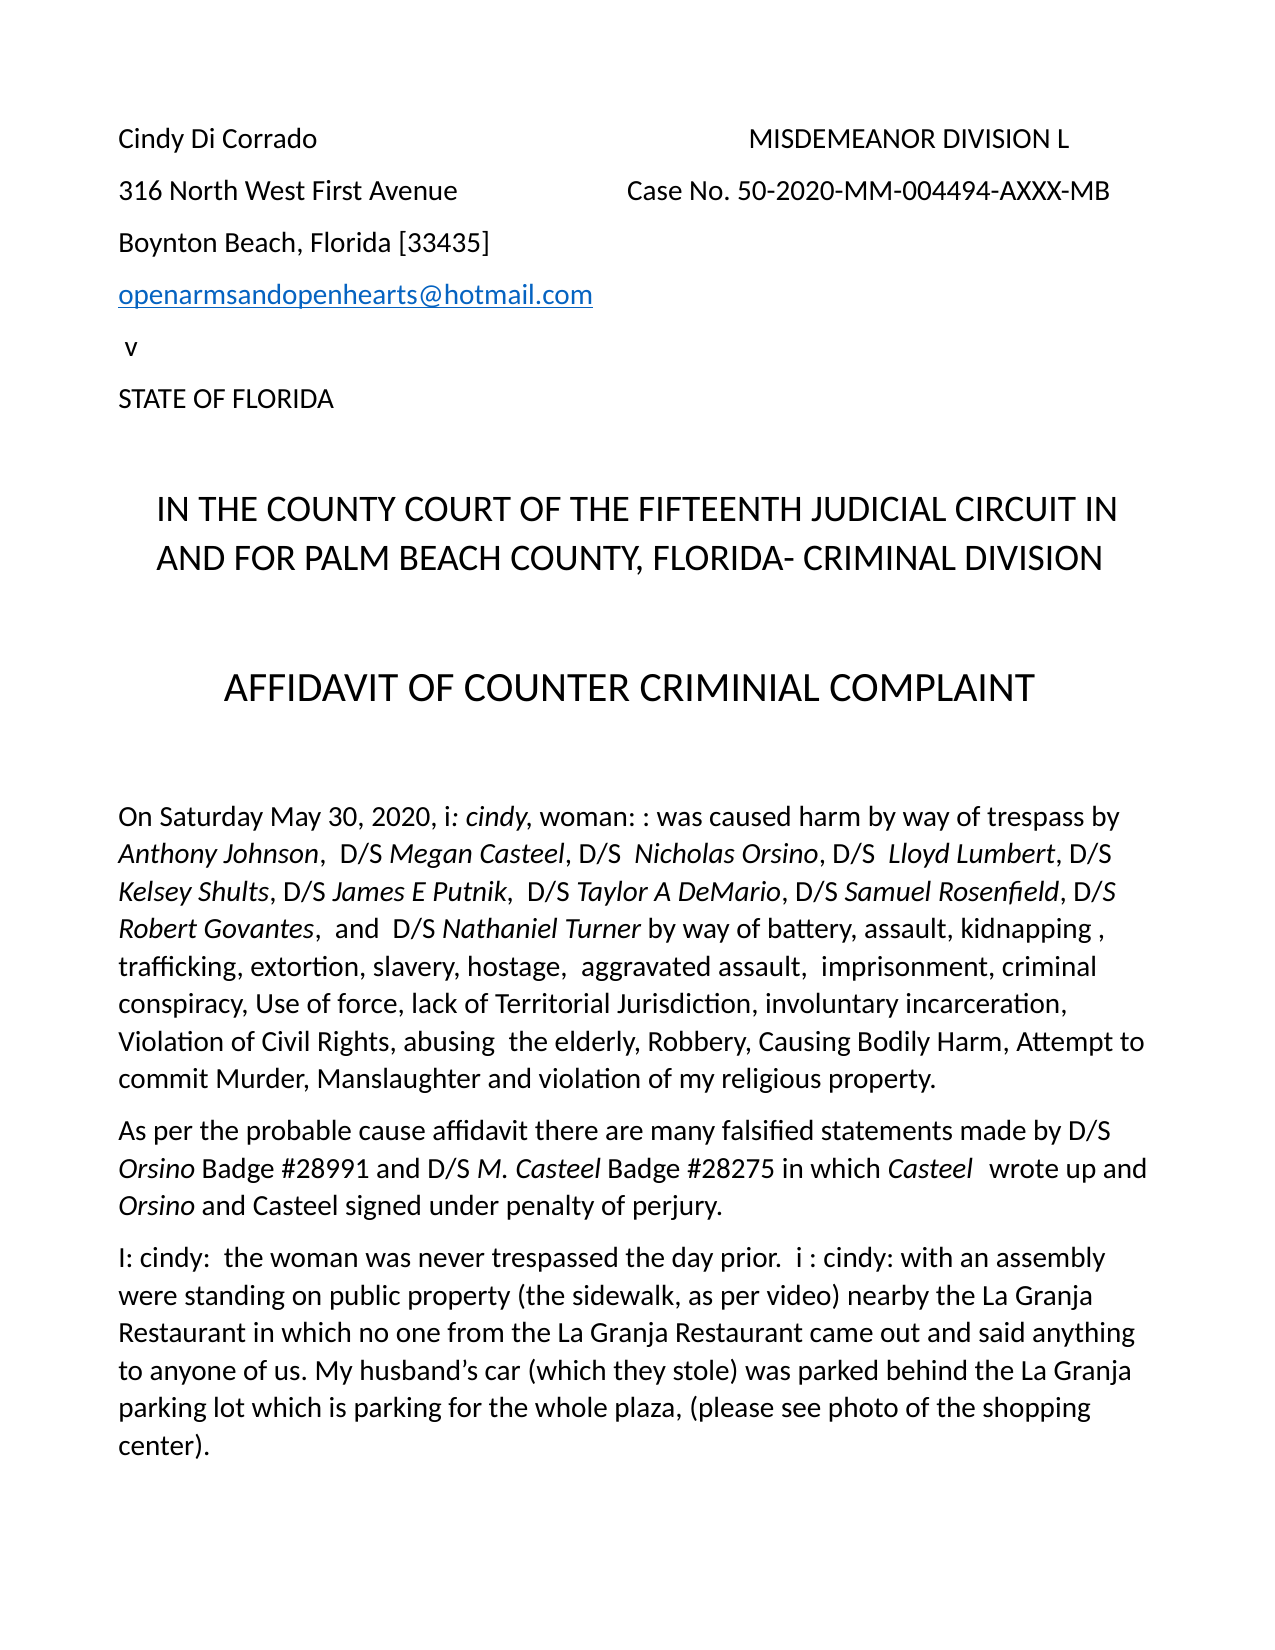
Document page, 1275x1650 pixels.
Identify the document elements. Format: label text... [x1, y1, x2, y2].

text openarmsandopenhearts@hotmail.com [118, 274, 1157, 312]
text IN THE COUNTY COURT OF THE FIFTEENTH JUDICIAL CIRCUIT IN AND FOR PALM BEACH COUNTY, FLORIDA- CRIMINAL DIVISION [118, 483, 1157, 579]
text v [118, 326, 1157, 364]
text STATE OF FLORIDA [118, 378, 1157, 416]
text Cindy Di Corrado MISDEMEANOR DIVISION L [118, 118, 1157, 156]
text AFFIDAVIT OF COUNTER CRIMINIAL COMPLAINT [118, 657, 1157, 712]
text Boynton Beach, Florida [33435] [118, 222, 1157, 260]
text On Saturday May 30, 2020, i: cindy, woman: : was caused harm by way of trespass by Anthony Johnson, D/S Megan Casteel, D/S Nicholas Orsino, D/S Lloyd Lumbert, D/S Kelsey Shults, D/S James E Putnik, D/S Taylor A DeMario, D/S Samuel Rosenfield, D/S Robert Govantes, and D/S Nathaniel Turner by way of battery, assault, kidnapping , trafficking, extortion, slavery, hostage, aggravated assault, imprisonment, criminal conspiracy, Use of force, lack of Territorial Jurisdiction, involuntary incarceration, Violation of Civil Rights, abusing the elderly, Robbery, Causing Bodily Harm, Attempt to commit Murder, Manslaughter and violation of my religious property. [118, 796, 1157, 1096]
text As per the probable cause affidavit there are many falsified statements made by D/S Orsino Badge #28991 and D/S M. Casteel Badge #28275 in which Casteel wrote up and Orsino and Casteel signed under penalty of perjury. [118, 1110, 1157, 1223]
text 316 North West First Avenue Case No. 50-2020-MM-004494-AXXX-MB [118, 170, 1157, 208]
text I: cindy: the woman was never trespassed the day prior. i : cindy: with an assembly were standing on public property (the sidewalk, as per video) nearby the La Granja Restaurant in which no one from the La Granja Restaurant came out and said anything to anyone of us. My husband’s car (which they stole) was parked behind the La Granja parking lot which is parking for the whole plaza, (please see photo of the shopping center). [118, 1237, 1157, 1462]
